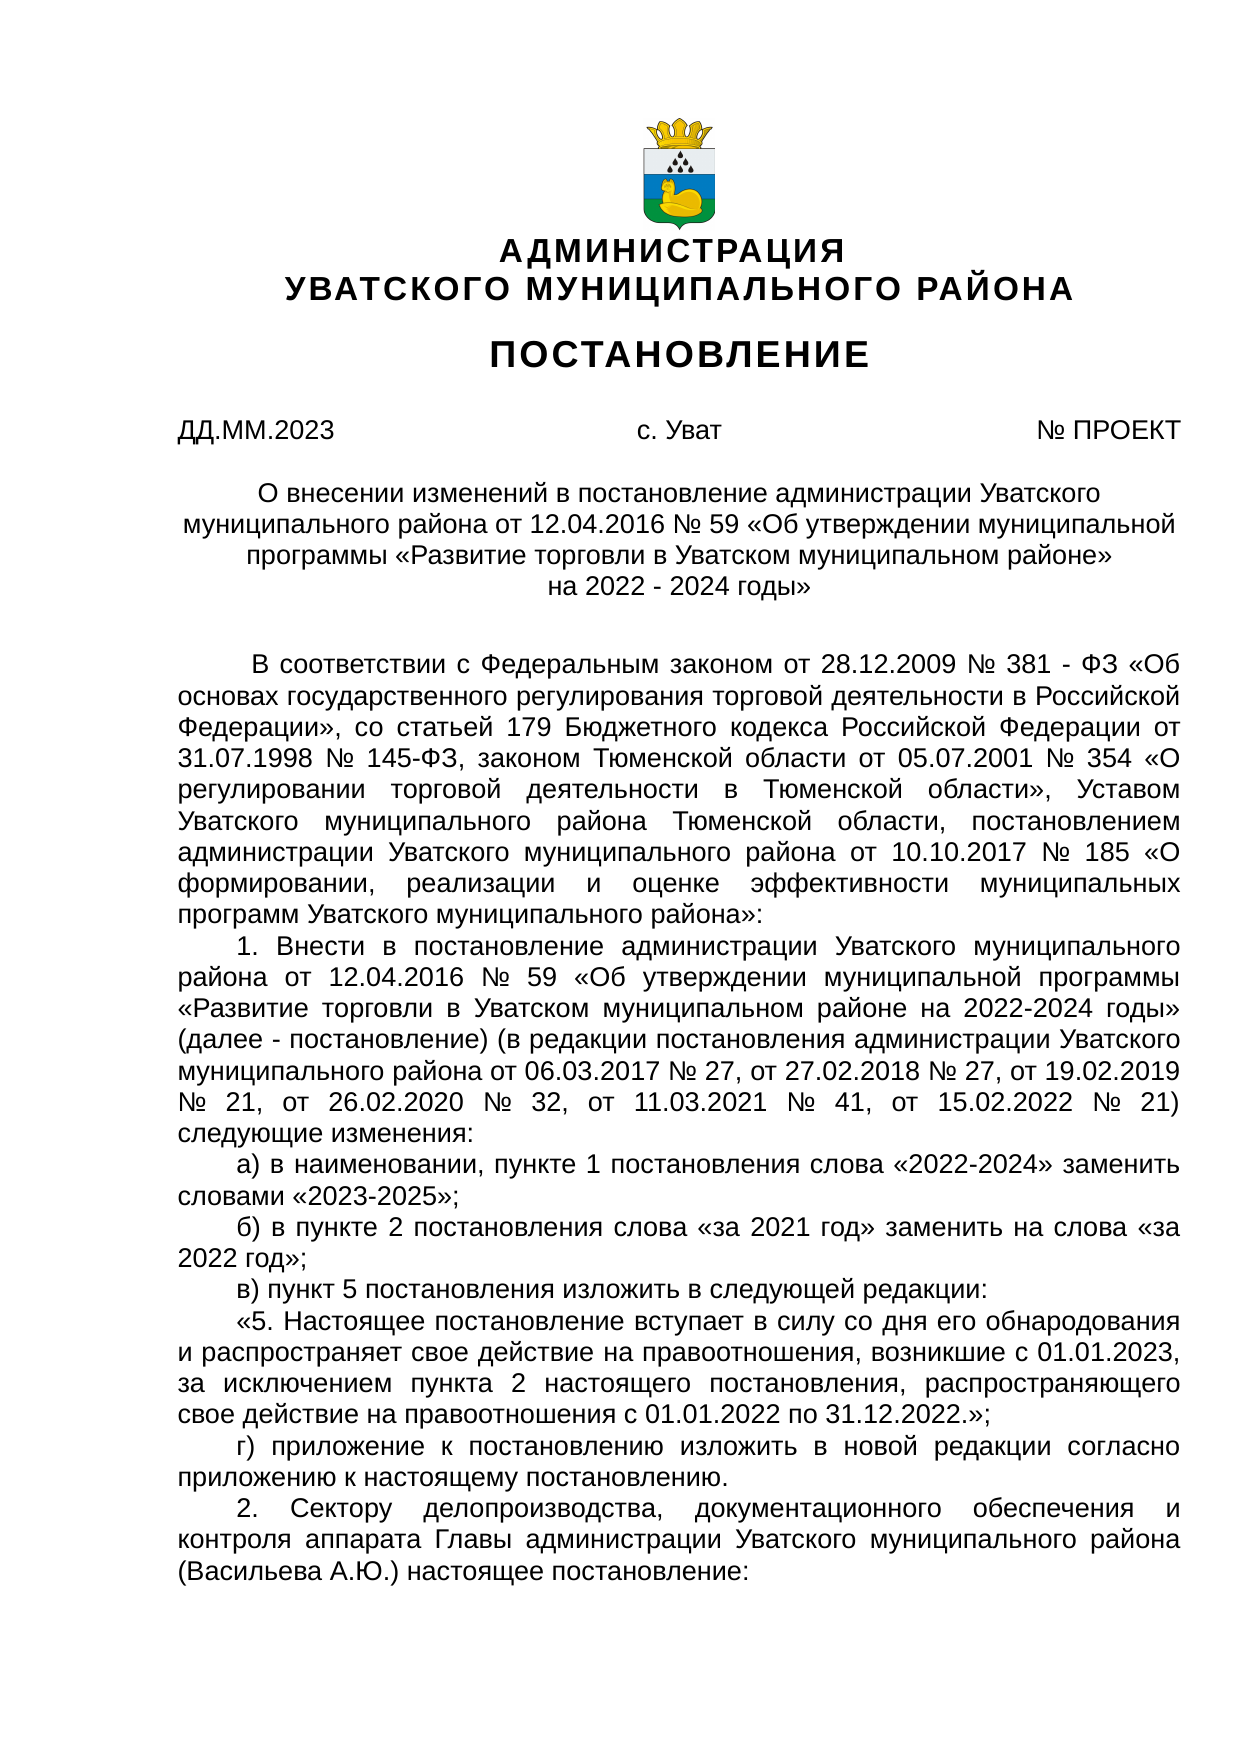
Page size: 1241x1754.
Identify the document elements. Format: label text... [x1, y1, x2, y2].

text 2. Сектору делопроизводства, документационного обеспечения и контроля аппарата Главы администрации Уватского муниципального района (Васильева А.Ю.) настоящее постановление: [177, 1492, 1181, 1586]
text «5. Настоящее постановление вступает в силу со дня его обнародования и распространяет свое действие на правоотношения, возникшие с 01.01.2023, за исключением пункта 2 настоящего постановления, распространяющего свое действие на правоотношения с 01.01.2022 по 31.12.2022.»; [177, 1305, 1181, 1430]
text Администрация Уватского муниципального района [177, 231, 1181, 307]
text В соответствии с Федеральным законом от 28.12.2009 № 381 - ФЗ «Об основах государственного регулирования торговой деятельности в Российской Федерации», со статьей 179 Бюджетного кодекса Российской Федерации от 31.07.1998 № 145-ФЗ, законом Тюменской области от 05.07.2001 № 354 «О регулировании торговой деятельности в Тюменской области», Уставом Уватского муниципального района Тюменской области, постановлением администрации Уватского муниципального района от 10.10.2017 № 185 «О формировании, реализации и оценке эффективности муниципальных программ Уватского муниципального района»: [177, 648, 1181, 930]
text 1. Внести в постановление администрации Уватского муниципального района от 12.04.2016 № 59 «Об утверждении муниципальной программы «Развитие торговли в Уватском муниципальном районе на 2022-2024 годы» (далее - постановление) (в редакции постановления администрации Уватского муниципального района от 06.03.2017 № 27, от 27.02.2018 № 27, от 19.02.2019 № 21, от 26.02.2020 № 32, от 11.03.2021 № 41, от 15.02.2022 № 21) следующие изменения: [177, 930, 1181, 1148]
text О внесении изменений в постановление администрации Уватского муниципального района от 12.04.2016 № 59 «Об утверждении муниципальной программы «Развитие торговли в Уватском муниципальном районе» [177, 477, 1181, 570]
text ДД.ММ.2023 с. Уват № ПРОЕКТ [177, 414, 1181, 445]
text на 2022 - 2024 годы» [177, 570, 1181, 602]
text в) пункт 5 постановления изложить в следующей редакции: [177, 1273, 1181, 1305]
text г) приложение к постановлению изложить в новой редакции согласно приложению к настоящему постановлению. [177, 1430, 1181, 1492]
text а) в наименовании, пункте 1 постановления слова «2022-2024» заменить словами «2023-2025»; [177, 1148, 1181, 1211]
text б) в пункте 2 постановления слова «за 2021 год» заменить на слова «за 2022 год»; [177, 1211, 1181, 1273]
picture [643, 118, 715, 231]
text Постановление [177, 332, 1181, 376]
